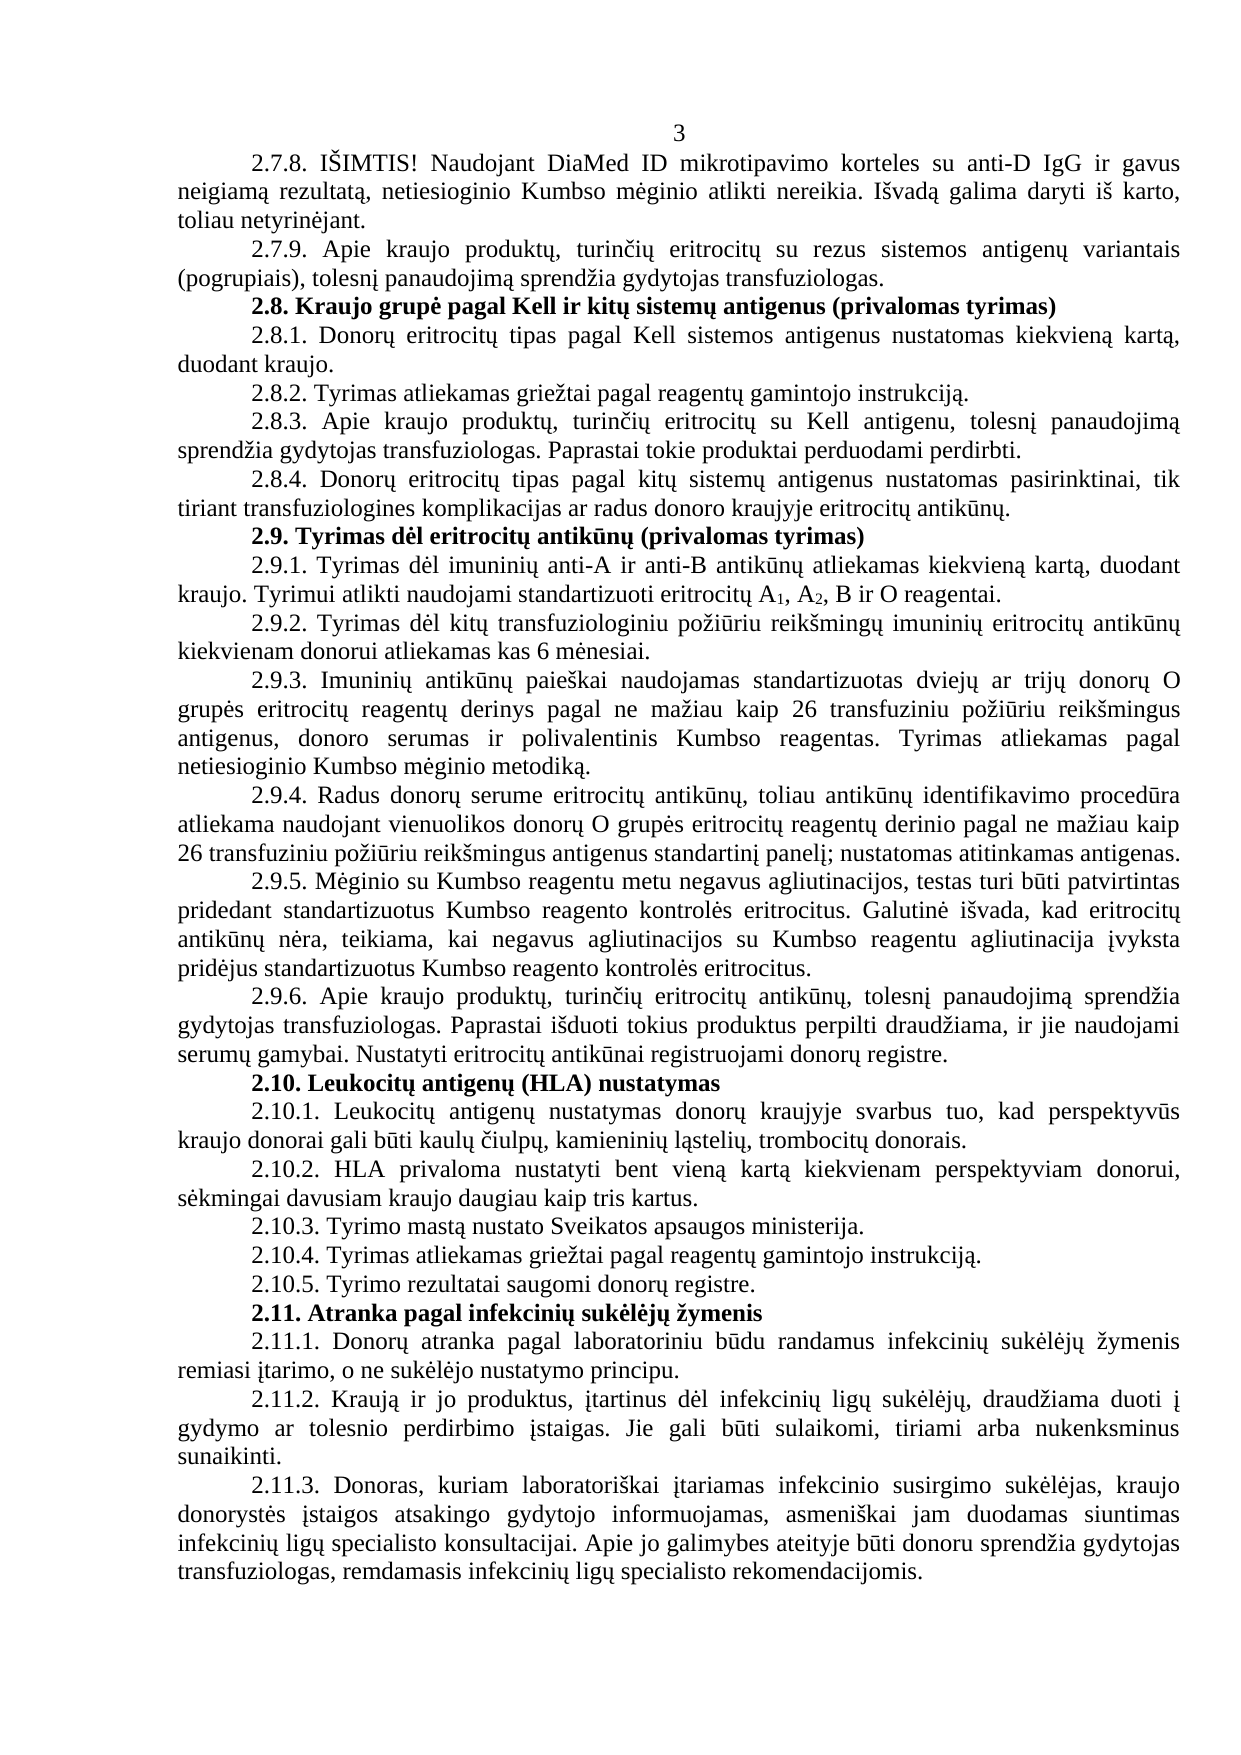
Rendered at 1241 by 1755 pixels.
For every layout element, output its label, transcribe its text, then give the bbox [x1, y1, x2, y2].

text 2.10. Leukocitų antigenų (HLA) nustatymas [177, 1068, 1181, 1096]
text 2.9. Tyrimas dėl eritrocitų antikūnų (privalomas tyrimas) [177, 521, 1181, 550]
text 2.9.4. Radus donorų serume eritrocitų antikūnų, toliau antikūnų identifikavimo procedūra atliekama naudojant vienuolikos donorų O grupės eritrocitų reagentų derinio pagal ne mažiau kaip 26 transfuziniu požiūriu reikšmingus antigenus standartinį panelį; nustatomas atitinkamas antigenas. [177, 780, 1181, 866]
text 2.9.1. Tyrimas dėl imuninių anti-A ir anti-B antikūnų atliekamas kiekvieną kartą, duodant kraujo. Tyrimui atlikti naudojami standartizuoti eritrocitų A1, A2, B ir O reagentai. [177, 550, 1181, 608]
text 2.10.4. Tyrimas atliekamas griežtai pagal reagentų gamintojo instrukciją. [177, 1240, 1181, 1269]
text 2.11. Atranka pagal infekcinių sukėlėjų žymenis [177, 1298, 1181, 1326]
text 2.10.1. Leukocitų antigenų nustatymas donorų kraujyje svarbus tuo, kad perspektyvūs kraujo donorai gali būti kaulų čiulpų, kamieninių ląstelių, trombocitų donorais. [177, 1096, 1181, 1154]
text 2.8.1. Donorų eritrocitų tipas pagal Kell sistemos antigenus nustatomas kiekvieną kartą, duodant kraujo. [177, 320, 1181, 378]
text 2.9.3. Imuninių antikūnų paieškai naudojamas standartizuotas dviejų ar trijų donorų O grupės eritrocitų reagentų derinys pagal ne mažiau kaip 26 transfuziniu požiūriu reikšmingus antigenus, donoro serumas ir polivalentinis Kumbso reagentas. Tyrimas atliekamas pagal netiesioginio Kumbso mėginio metodiką. [177, 665, 1181, 780]
text 2.9.2. Tyrimas dėl kitų transfuziologiniu požiūriu reikšmingų imuninių eritrocitų antikūnų kiekvienam donorui atliekamas kas 6 mėnesiai. [177, 608, 1181, 665]
text 2.8.3. Apie kraujo produktų, turinčių eritrocitų su Kell antigenu, tolesnį panaudojimą sprendžia gydytojas transfuziologas. Paprastai tokie produktai perduodami perdirbti. [177, 406, 1181, 464]
text 2.9.6. Apie kraujo produktų, turinčių eritrocitų antikūnų, tolesnį panaudojimą sprendžia gydytojas transfuziologas. Paprastai išduoti tokius produktus perpilti draudžiama, ir jie naudojami serumų gamybai. Nustatyti eritrocitų antikūnai registruojami donorų registre. [177, 981, 1181, 1068]
text 2.10.3. Tyrimo mastą nustato Sveikatos apsaugos ministerija. [177, 1211, 1181, 1240]
text 2.7.9. Apie kraujo produktų, turinčių eritrocitų su rezus sistemos antigenų variantais (pogrupiais), tolesnį panaudojimą sprendžia gydytojas transfuziologas. [177, 234, 1181, 291]
text 2.11.2. Kraują ir jo produktus, įtartinus dėl infekcinių ligų sukėlėjų, draudžiama duoti į gydymo ar tolesnio perdirbimo įstaigas. Jie gali būti sulaikomi, tiriami arba nukenksminus sunaikinti. [177, 1384, 1181, 1470]
text 2.9.5. Mėginio su Kumbso reagentu metu negavus agliutinacijos, testas turi būti patvirtintas pridedant standartizuotus Kumbso reagento kontrolės eritrocitus. Galutinė išvada, kad eritrocitų antikūnų nėra, teikiama, kai negavus agliutinacijos su Kumbso reagentu agliutinacija įvyksta pridėjus standartizuotus Kumbso reagento kontrolės eritrocitus. [177, 866, 1181, 981]
text 2.7.8. IŠIMTIS! Naudojant DiaMed ID mikrotipavimo korteles su anti-D IgG ir gavus neigiamą rezultatą, netiesioginio Kumbso mėginio atlikti nereikia. Išvadą galima daryti iš karto, toliau netyrinėjant. [177, 148, 1181, 234]
text 2.8.2. Tyrimas atliekamas griežtai pagal reagentų gamintojo instrukciją. [177, 378, 1181, 406]
text 2.10.2. HLA privaloma nustatyti bent vieną kartą kiekvienam perspektyviam donorui, sėkmingai davusiam kraujo daugiau kaip tris kartus. [177, 1154, 1181, 1211]
text 2.11.3. Donoras, kuriam laboratoriškai įtariamas infekcinio susirgimo sukėlėjas, kraujo donorystės įstaigos atsakingo gydytojo informuojamas, asmeniškai jam duodamas siuntimas infekcinių ligų specialisto konsultacijai. Apie jo galimybes ateityje būti donoru sprendžia gydytojas transfuziologas, remdamasis infekcinių ligų specialisto rekomendacijomis. [177, 1470, 1181, 1585]
text 2.10.5. Tyrimo rezultatai saugomi donorų registre. [177, 1269, 1181, 1298]
text 2.8.4. Donorų eritrocitų tipas pagal kitų sistemų antigenus nustatomas pasirinktinai, tik tiriant transfuziologines komplikacijas ar radus donoro kraujyje eritrocitų antikūnų. [177, 464, 1181, 521]
text 2.11.1. Donorų atranka pagal laboratoriniu būdu randamus infekcinių sukėlėjų žymenis remiasi įtarimo, o ne sukėlėjo nustatymo principu. [177, 1326, 1181, 1384]
text 2.8. Kraujo grupė pagal Kell ir kitų sistemų antigenus (privalomas tyrimas) [177, 291, 1181, 320]
